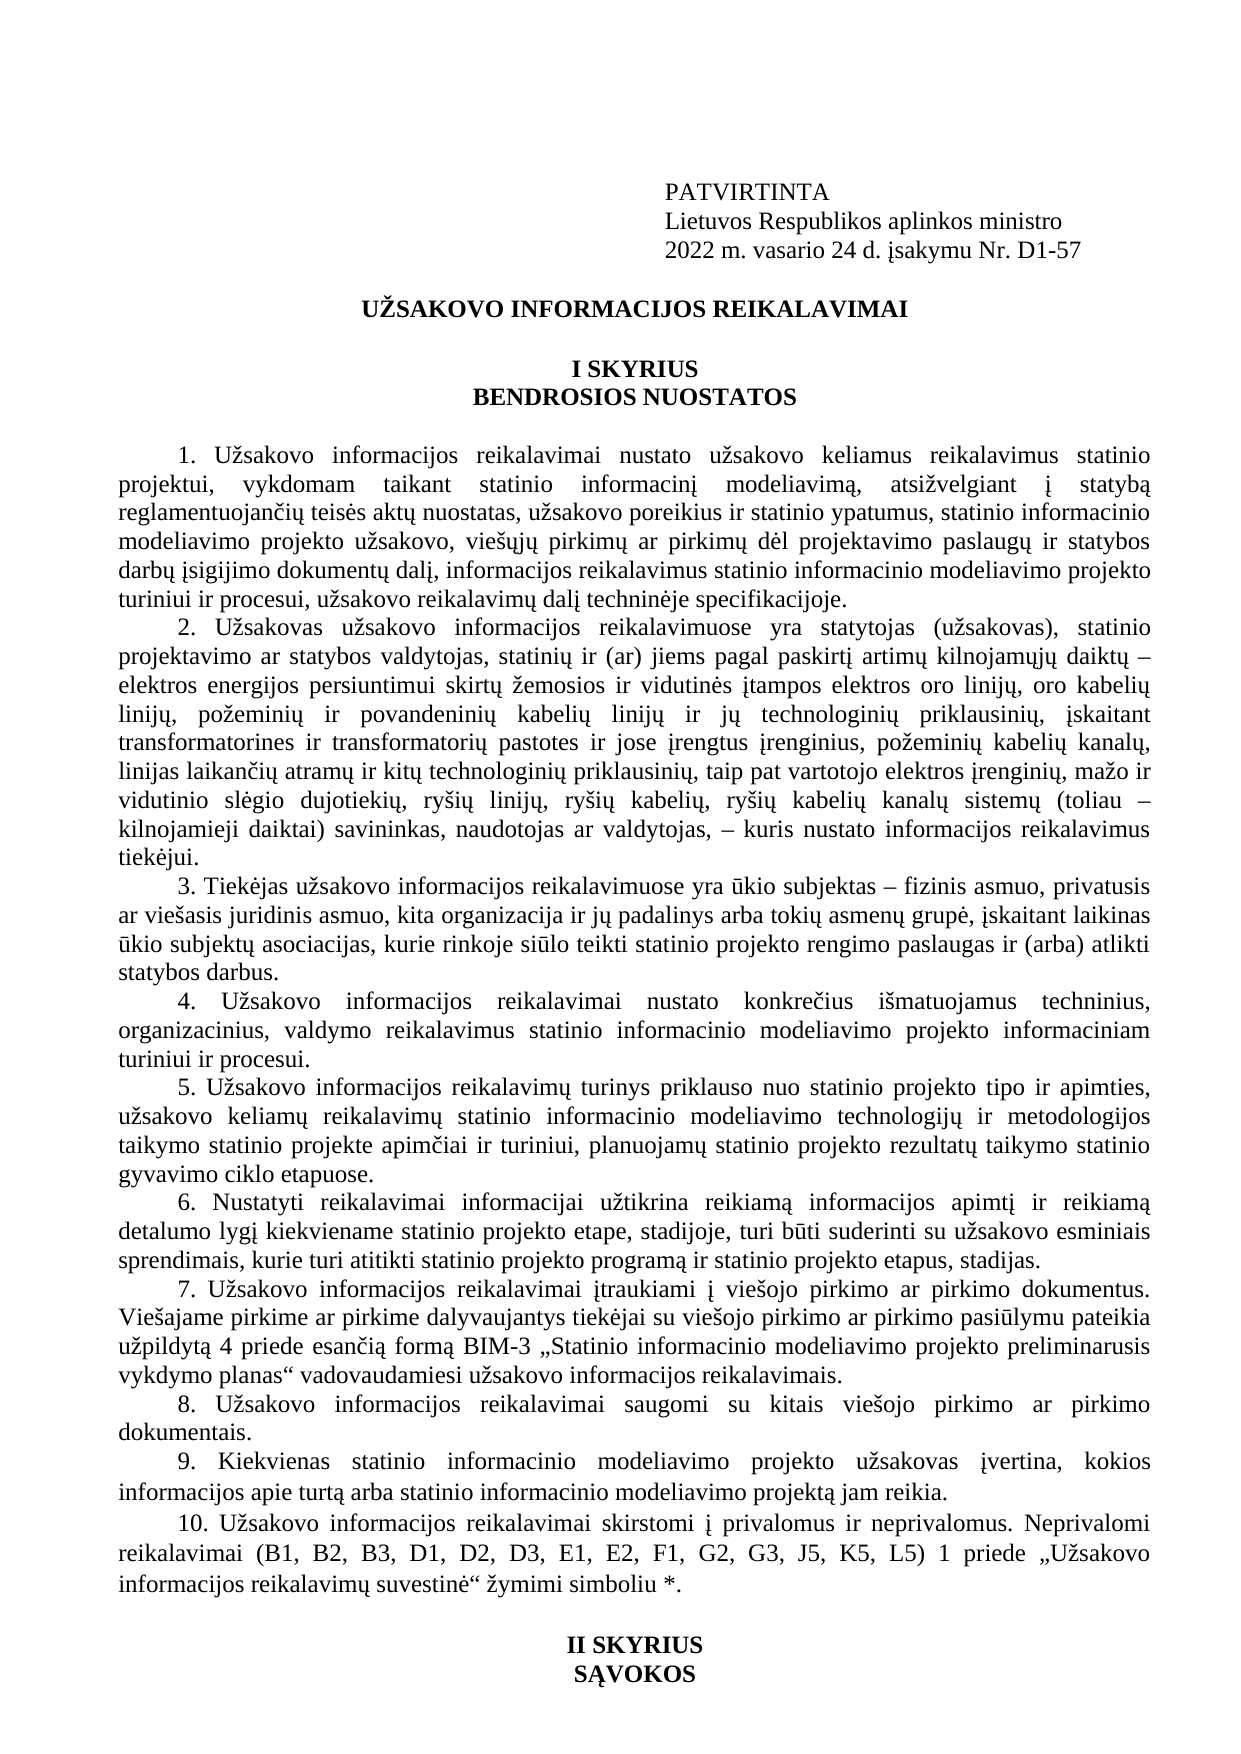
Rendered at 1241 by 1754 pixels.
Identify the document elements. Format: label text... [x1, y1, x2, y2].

text II SKYRIUS [118, 1631, 1152, 1659]
text PATVIRTINTA [118, 177, 1152, 206]
text 7. Užsakovo informacijos reikalavimai įtraukiami į viešojo pirkimo ar pirkimo dokumentus. Viešajame pirkime ar pirkime dalyvaujantys tiekėjai su viešojo pirkimo ar pirkimo pasiūlymu pateikia užpildytą 4 priede esančią formą BIM-3 „Statinio informacinio modeliavimo projekto preliminarusis vykdymo planas“ vadovaudamiesi užsakovo informacijos reikalavimais. [118, 1274, 1152, 1389]
text 6. Nustatyti reikalavimai informacijai užtikrina reikiamą informacijos apimtį ir reikiamą detalumo lygį kiekviename statinio projekto etape, stadijoje, turi būti suderinti su užsakovo esminiais sprendimais, kurie turi atitikti statinio projekto programą ir statinio projekto etapus, stadijas. [118, 1187, 1152, 1274]
text Lietuvos Respublikos aplinkos ministro [118, 206, 1152, 235]
text 4. Užsakovo informacijos reikalavimai nustato konkrečius išmatuojamus techninius, organizacinius, valdymo reikalavimus statinio informacinio modeliavimo projekto informaciniam turiniui ir procesui. [118, 986, 1152, 1072]
text 9. Kiekvienas statinio informacinio modeliavimo projekto užsakovas įvertina, kokios informacijos apie turtą arba statinio informacinio modeliavimo projektą jam reikia. [118, 1446, 1152, 1506]
text 2. Užsakovas užsakovo informacijos reikalavimuose yra statytojas (užsakovas), statinio projektavimo ar statybos valdytojas, statinių ir (ar) jiems pagal paskirtį artimų kilnojamųjų daiktų – elektros energijos persiuntimui skirtų žemosios ir vidutinės įtampos elektros oro linijų, oro kabelių linijų, požeminių ir povandeninių kabelių linijų ir jų technologinių priklausinių, įskaitant transformatorines ir transformatorių pastotes ir jose įrengtus įrenginius, požeminių kabelių kanalų, linijas laikančių atramų ir kitų technologinių priklausinių, taip pat vartotojo elektros įrenginių, mažo ir vidutinio slėgio dujotiekių, ryšių linijų, ryšių kabelių, ryšių kabelių kanalų sistemų (toliau – kilnojamieji daiktai) savininkas, naudotojas ar valdytojas, – kuris nustato informacijos reikalavimus tiekėjui. [118, 612, 1152, 871]
text I SKYRIUS [118, 354, 1152, 382]
text 2022 m. vasario 24 d. įsakymu Nr. D1-57 [118, 235, 1152, 263]
text BENDROSIOS NUOSTATOS [118, 382, 1152, 411]
text 1. Užsakovo informacijos reikalavimai nustato užsakovo keliamus reikalavimus statinio projektui, vykdomam taikant statinio informacinį modeliavimą, atsižvelgiant į statybą reglamentuojančių teisės aktų nuostatas, užsakovo poreikius ir statinio ypatumus, statinio informacinio modeliavimo projekto užsakovo, viešųjų pirkimų ar pirkimų dėl projektavimo paslaugų ir statybos darbų įsigijimo dokumentų dalį, informacijos reikalavimus statinio informacinio modeliavimo projekto turiniui ir procesui, užsakovo reikalavimų dalį techninėje specifikacijoje. [118, 440, 1152, 612]
text UŽSAKOVO INFORMACIJOS REIKALAVIMAI [118, 294, 1152, 323]
text 8. Užsakovo informacijos reikalavimai saugomi su kitais viešojo pirkimo ar pirkimo dokumentais. [118, 1389, 1152, 1446]
text 10. Užsakovo informacijos reikalavimai skirstomi į privalomus ir neprivalomus. Neprivalomi reikalavimai (B1, B2, B3, D1, D2, D3, E1, E2, F1, G2, G3, J5, K5, L5) 1 priede „Užsakovo informacijos reikalavimų suvestinė“ žymimi simboliu *. [118, 1508, 1152, 1598]
text 3. Tiekėjas užsakovo informacijos reikalavimuose yra ūkio subjektas – fizinis asmuo, privatusis ar viešasis juridinis asmuo, kita organizacija ir jų padalinys arba tokių asmenų grupė, įskaitant laikinas ūkio subjektų asociacijas, kurie rinkoje siūlo teikti statinio projekto rengimo paslaugas ir (arba) atlikti statybos darbus. [118, 871, 1152, 986]
text 5. Užsakovo informacijos reikalavimų turinys priklauso nuo statinio projekto tipo ir apimties, užsakovo keliamų reikalavimų statinio informacinio modeliavimo technologijų ir metodologijos taikymo statinio projekte apimčiai ir turiniui, planuojamų statinio projekto rezultatų taikymo statinio gyvavimo ciklo etapuose. [118, 1072, 1152, 1187]
text SĄVOKOS [118, 1659, 1152, 1688]
